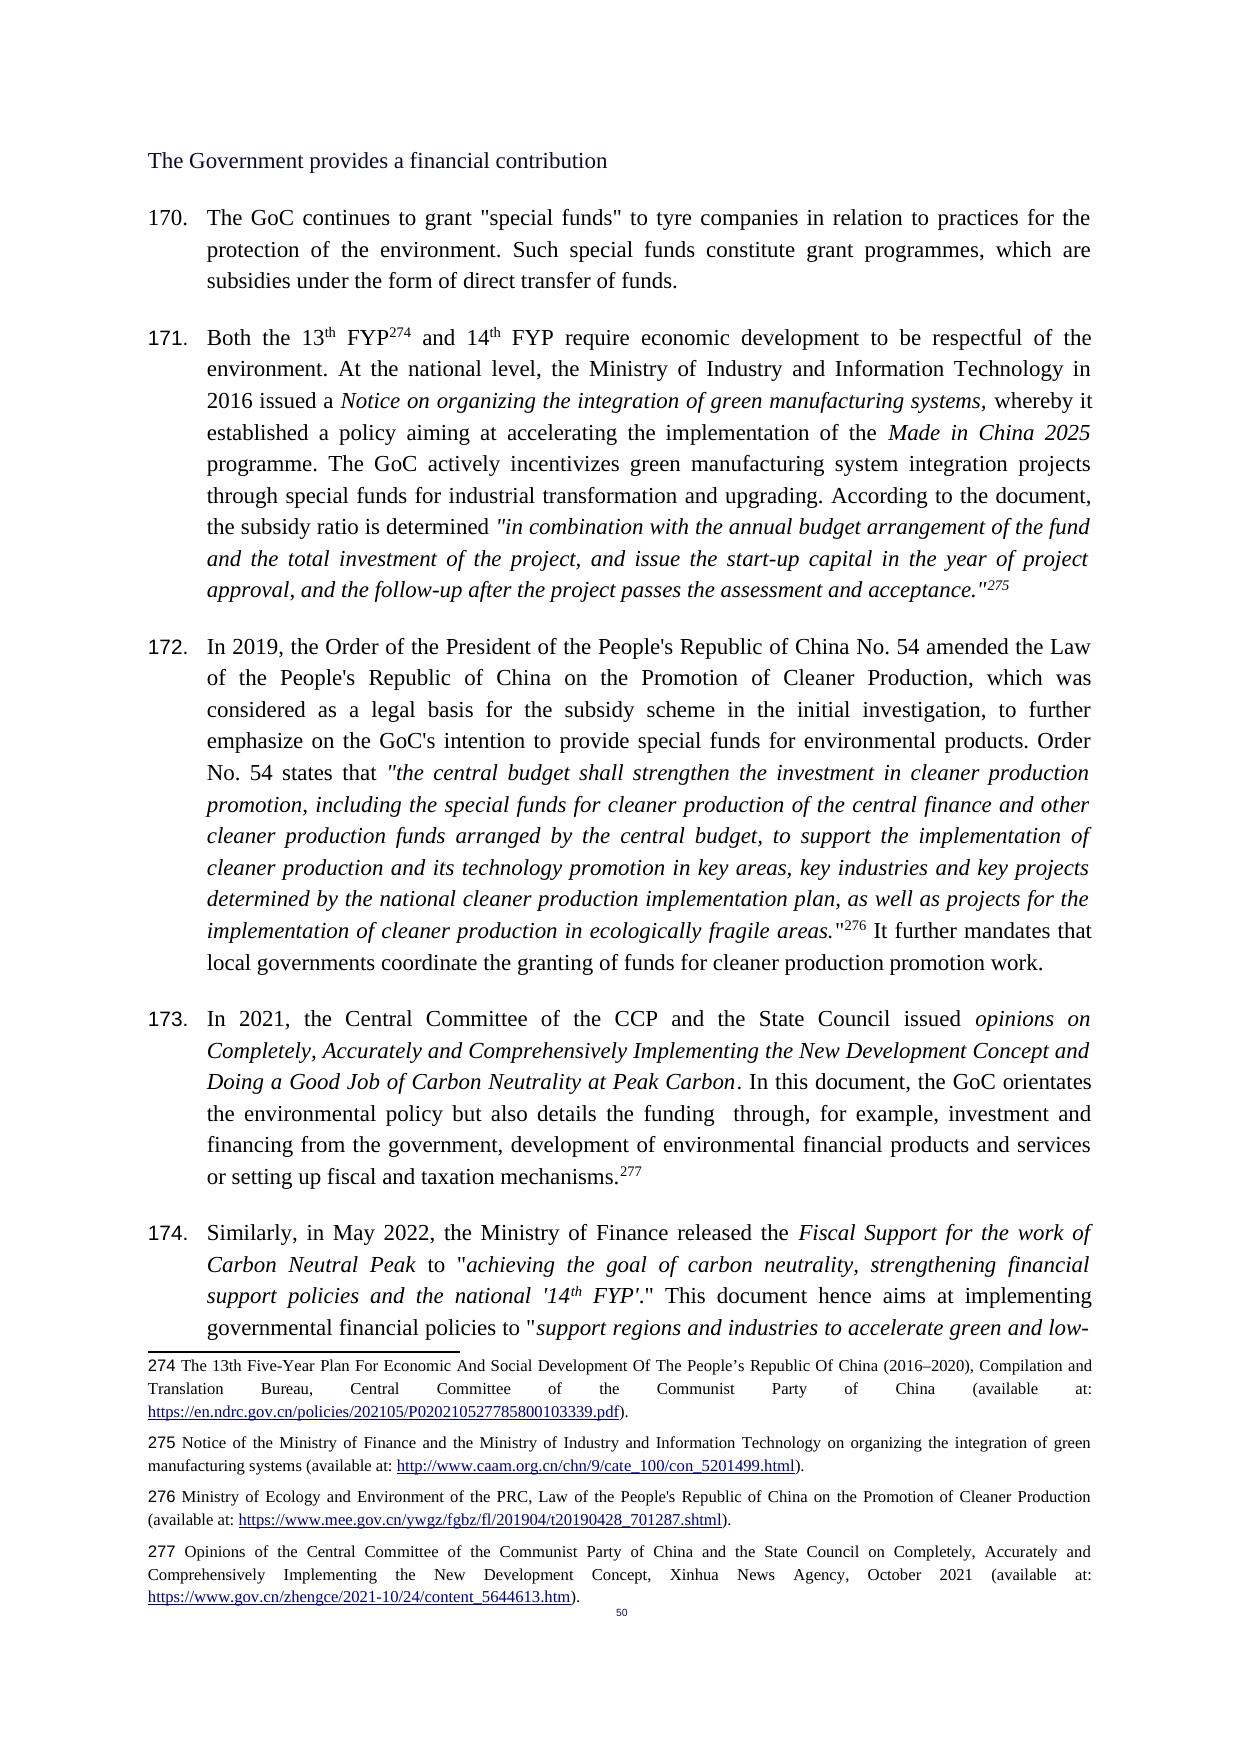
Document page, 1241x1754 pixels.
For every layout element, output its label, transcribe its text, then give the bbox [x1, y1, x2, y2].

list Both the 13th FYP and 14th FYP require economic development to be respectful of the environment. At the national level, the Ministry of Industry and Information Technology in 2016 issued a Notice on organizing the integration of green manufacturing systems, whereby it established a policy aiming at accelerating the implementation of the Made in China 2025 programme. The GoC actively incentivizes green manufacturing system integration projects through special funds for industrial transformation and upgrading. According to the document, the subsidy ratio is determined "in combination with the annual budget arrangement of the fund and the total investment of the project, and issue the start-up capital in the year of project approval, and the follow-up after the project passes the assessment and acceptance." [148, 324, 1093, 603]
list Ministry of Ecology and Environment of the PRC, Law of the People's Republic of China on the Promotion of Cleaner Production (available at: https://www.mee.gov.cn/ywgz/fgbz/fl/201904/t20190428_701287.shtml). [148, 1487, 1093, 1529]
list Similarly, in May 2022, the Ministry of Finance released the Fiscal Support for the work of Carbon Neutral Peak to "achieving the goal of carbon neutrality, strengthening financial support policies and the national '14th FYP'." This document hence aims at implementing governmental financial policies to "support regions and industries to accelerate green and low- [148, 1219, 1093, 1341]
list In 2021, the Central Committee of the CCP and the State Council issued opinions on Completely, Accurately and Comprehensively Implementing the New Development Concept and Doing a Good Job of Carbon Neutrality at Peak Carbon. In this document, the GoC orientates the environmental policy but also details the funding through, for example, investment and financing from the government, development of environmental financial products and services or setting up fiscal and taxation mechanisms. [148, 1005, 1093, 1189]
list Opinions of the Central Committee of the Communist Party of China and the State Council on Completely, Accurately and Comprehensively Implementing the New Development Concept, Xinhua News Agency, October 2021 (available at: https://www.gov.cn/zhengce/2021-10/24/content_5644613.htm). [148, 1541, 1093, 1606]
subtitle The Government provides a financial contribution [148, 148, 1093, 174]
list In 2019, the Order of the President of the People's Republic of China No. 54 amended the Law of the People's Republic of China on the Promotion of Cleaner Production, which was considered as a legal basis for the subsidy scheme in the initial investigation, to further emphasize on the GoC's intention to provide special funds for environmental products. Order No. 54 states that "the central budget shall strengthen the investment in cleaner production promotion, including the special funds for cleaner production of the central finance and other cleaner production funds arranged by the central budget, to support the implementation of cleaner production and its technology promotion in key areas, key industries and key projects determined by the national cleaner production implementation plan, as well as projects for the implementation of cleaner production in ecologically fragile areas." It further mandates that local governments coordinate the granting of funds for cleaner production promotion work. [148, 633, 1093, 975]
list The 13th Five-Year Plan For Economic And Social Development Of The People’s Republic Of China (2016–2020), Compilation and Translation Bureau, Central Committee of the Communist Party of China (available at: https://en.ndrc.gov.cn/policies/202105/P020210527785800103339.pdf). [148, 1356, 1093, 1421]
list The GoC continues to grant "special funds" to tyre companies in relation to practices for the protection of the environment. Such special funds constitute grant programmes, which are subsidies under the form of direct transfer of funds. [148, 204, 1093, 294]
list Notice of the Ministry of Finance and the Ministry of Industry and Information Technology on organizing the integration of green manufacturing systems (available at: http://www.caam.org.cn/chn/9/cate_100/con_5201499.html). [148, 1433, 1093, 1475]
